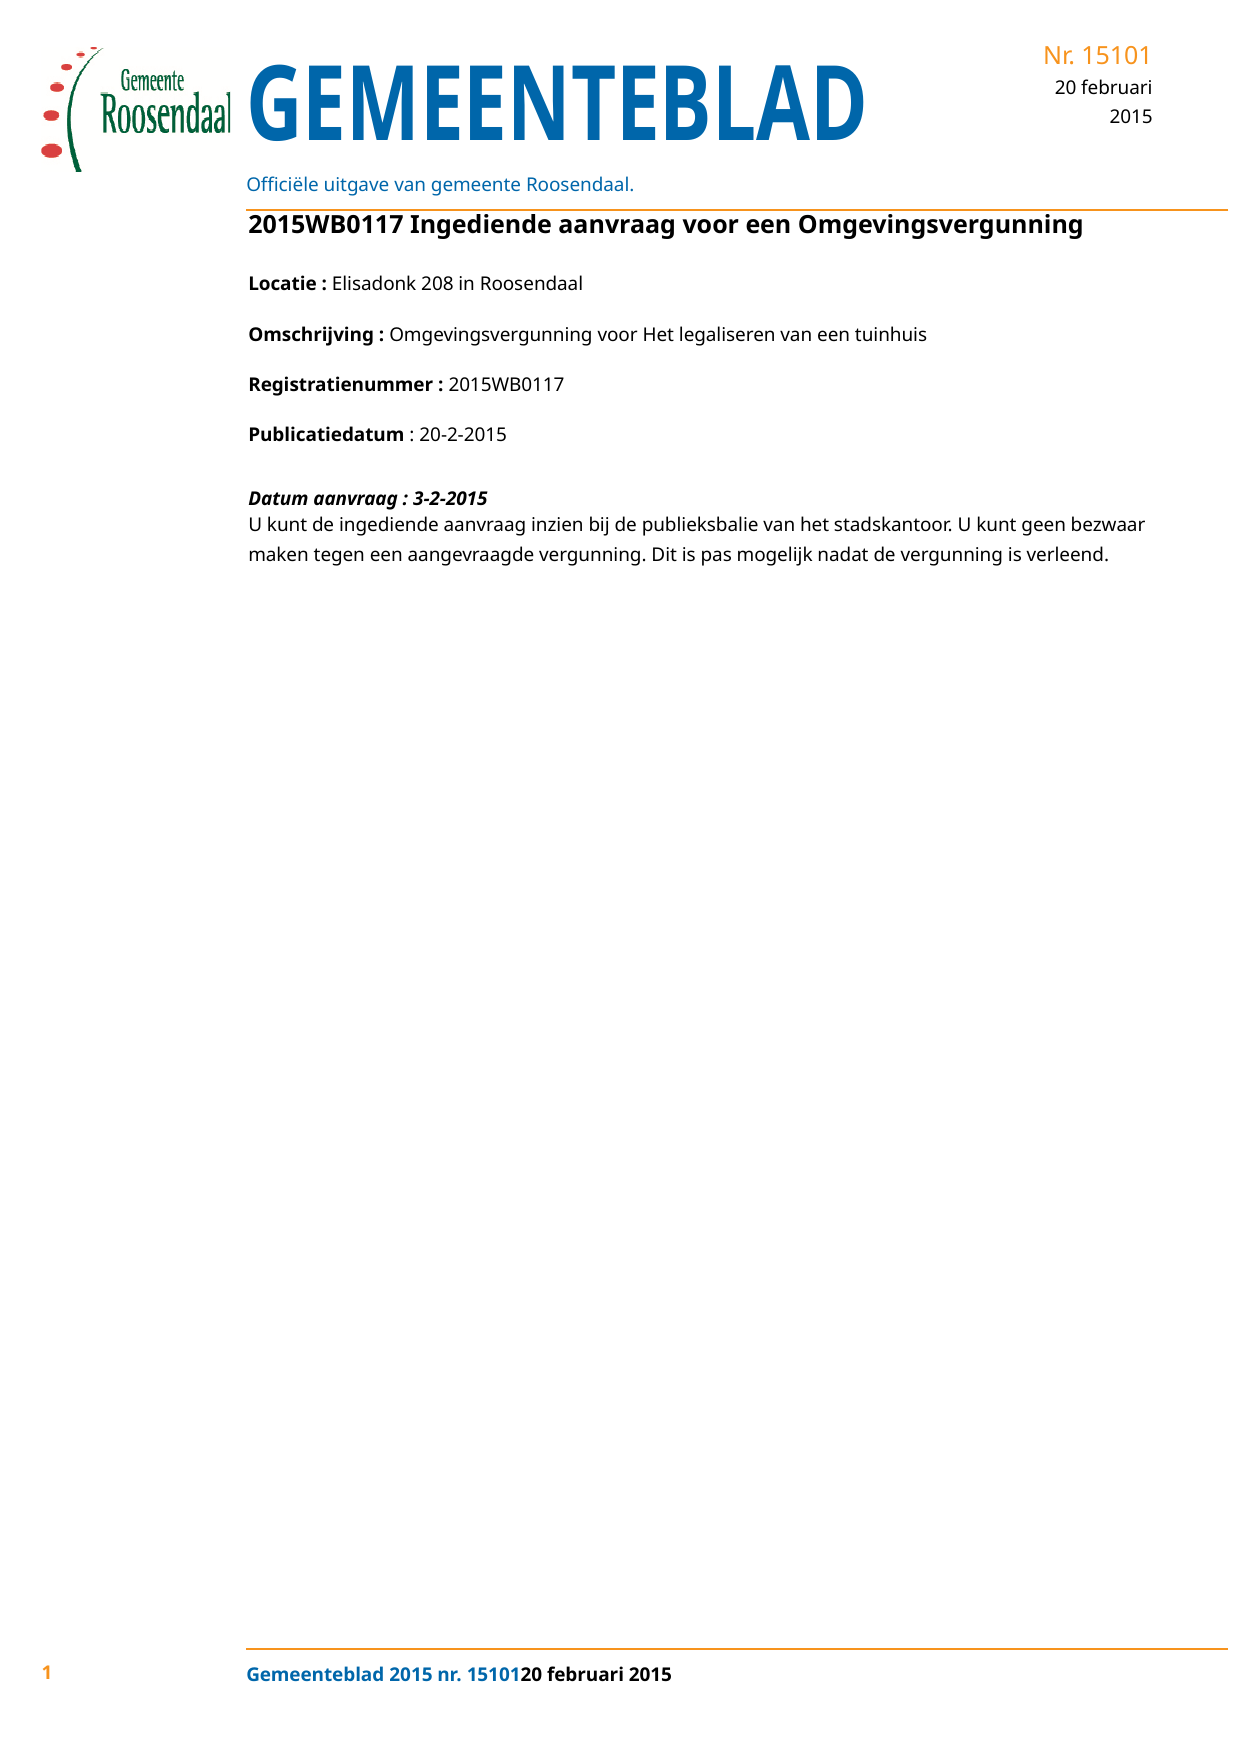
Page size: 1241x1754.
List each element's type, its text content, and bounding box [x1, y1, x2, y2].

text Locatie : Elisadonk 208 in Roosendaal [248, 270, 1152, 296]
text 2015WB0117 Ingediende aanvraag voor een Omgevingsvergunning [248, 211, 1152, 241]
text Omschrijving : Omgevingsvergunning voor Het legaliseren van een tuinhuis [248, 321, 1152, 346]
text Publicatiedatum : 20-2-2015 [248, 422, 1152, 447]
picture [41, 47, 231, 172]
text U kunt de ingediende aanvraag inzien bij de publieksbalie van het stadskantoor. U kunt geen bezwaar maken tegen een aangevraagde vergunning. Dit is pas mogelijk nadat de vergunning is verleend. [248, 511, 1152, 567]
text Datum aanvraag : 3-2-2015 [248, 486, 1152, 511]
text Registratienummer : 2015WB0117 [248, 371, 1152, 397]
